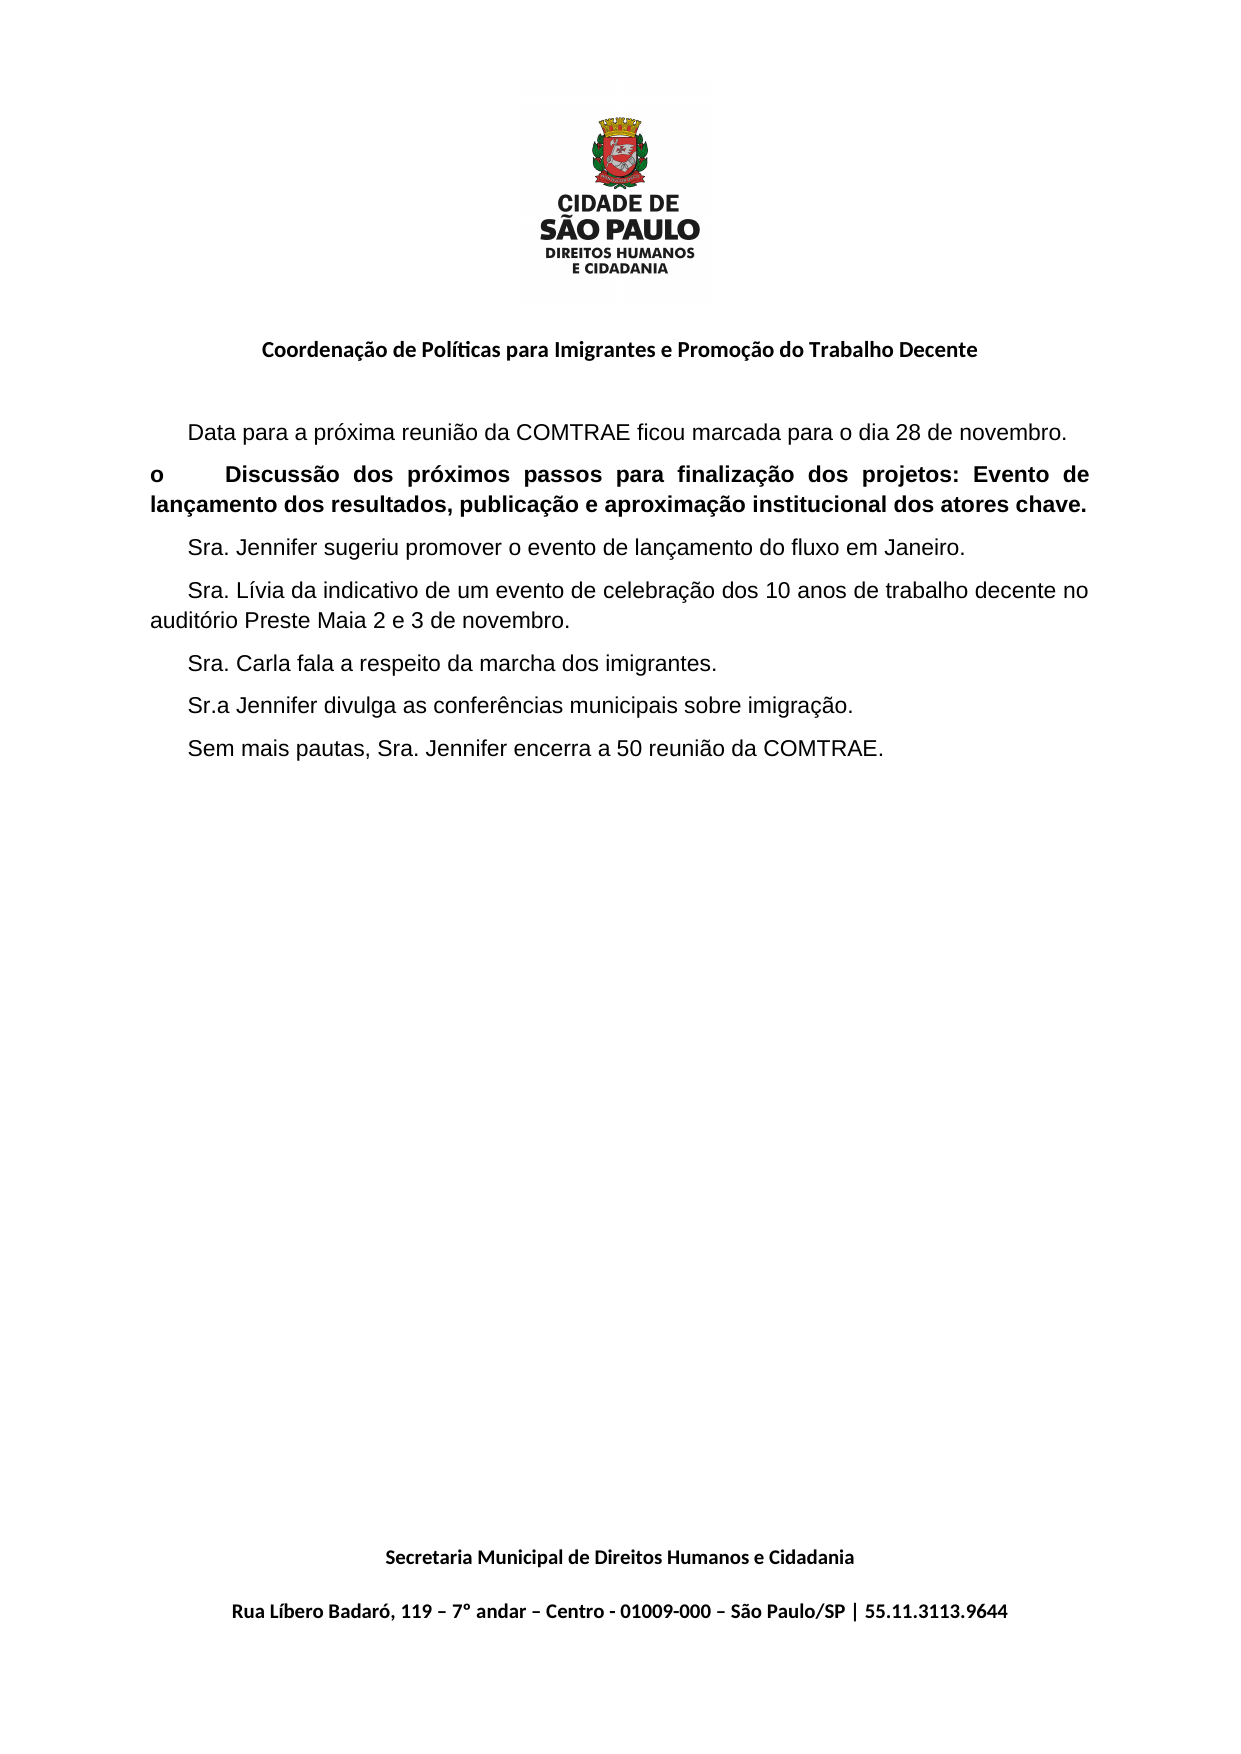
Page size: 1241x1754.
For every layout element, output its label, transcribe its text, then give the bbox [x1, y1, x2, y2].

picture [521, 75, 719, 306]
text o Discussão dos próximos passos para finalização dos projetos: Evento de lançamento dos resultados, publicação e aproximação institucional dos atores chave. [150, 461, 1090, 518]
text Sra. Lívia da indicativo de um evento de celebração dos 10 anos de trabalho decente no auditório Preste Maia 2 e 3 de novembro. [150, 577, 1090, 633]
text Data para a próxima reunião da COMTRAE ficou marcada para o dia 28 de novembro. [150, 418, 1090, 445]
text Sra. Carla fala a respeito da marcha dos imigrantes. [150, 650, 1090, 676]
text Sem mais pautas, Sra. Jennifer encerra a 50 reunião da COMTRAE. [150, 735, 1090, 761]
text Sr.a Jennifer divulga as conferências municipais sobre imigração. [150, 692, 1090, 719]
text Sra. Jennifer sugeriu promover o evento de lançamento do fluxo em Janeiro. [150, 534, 1090, 560]
